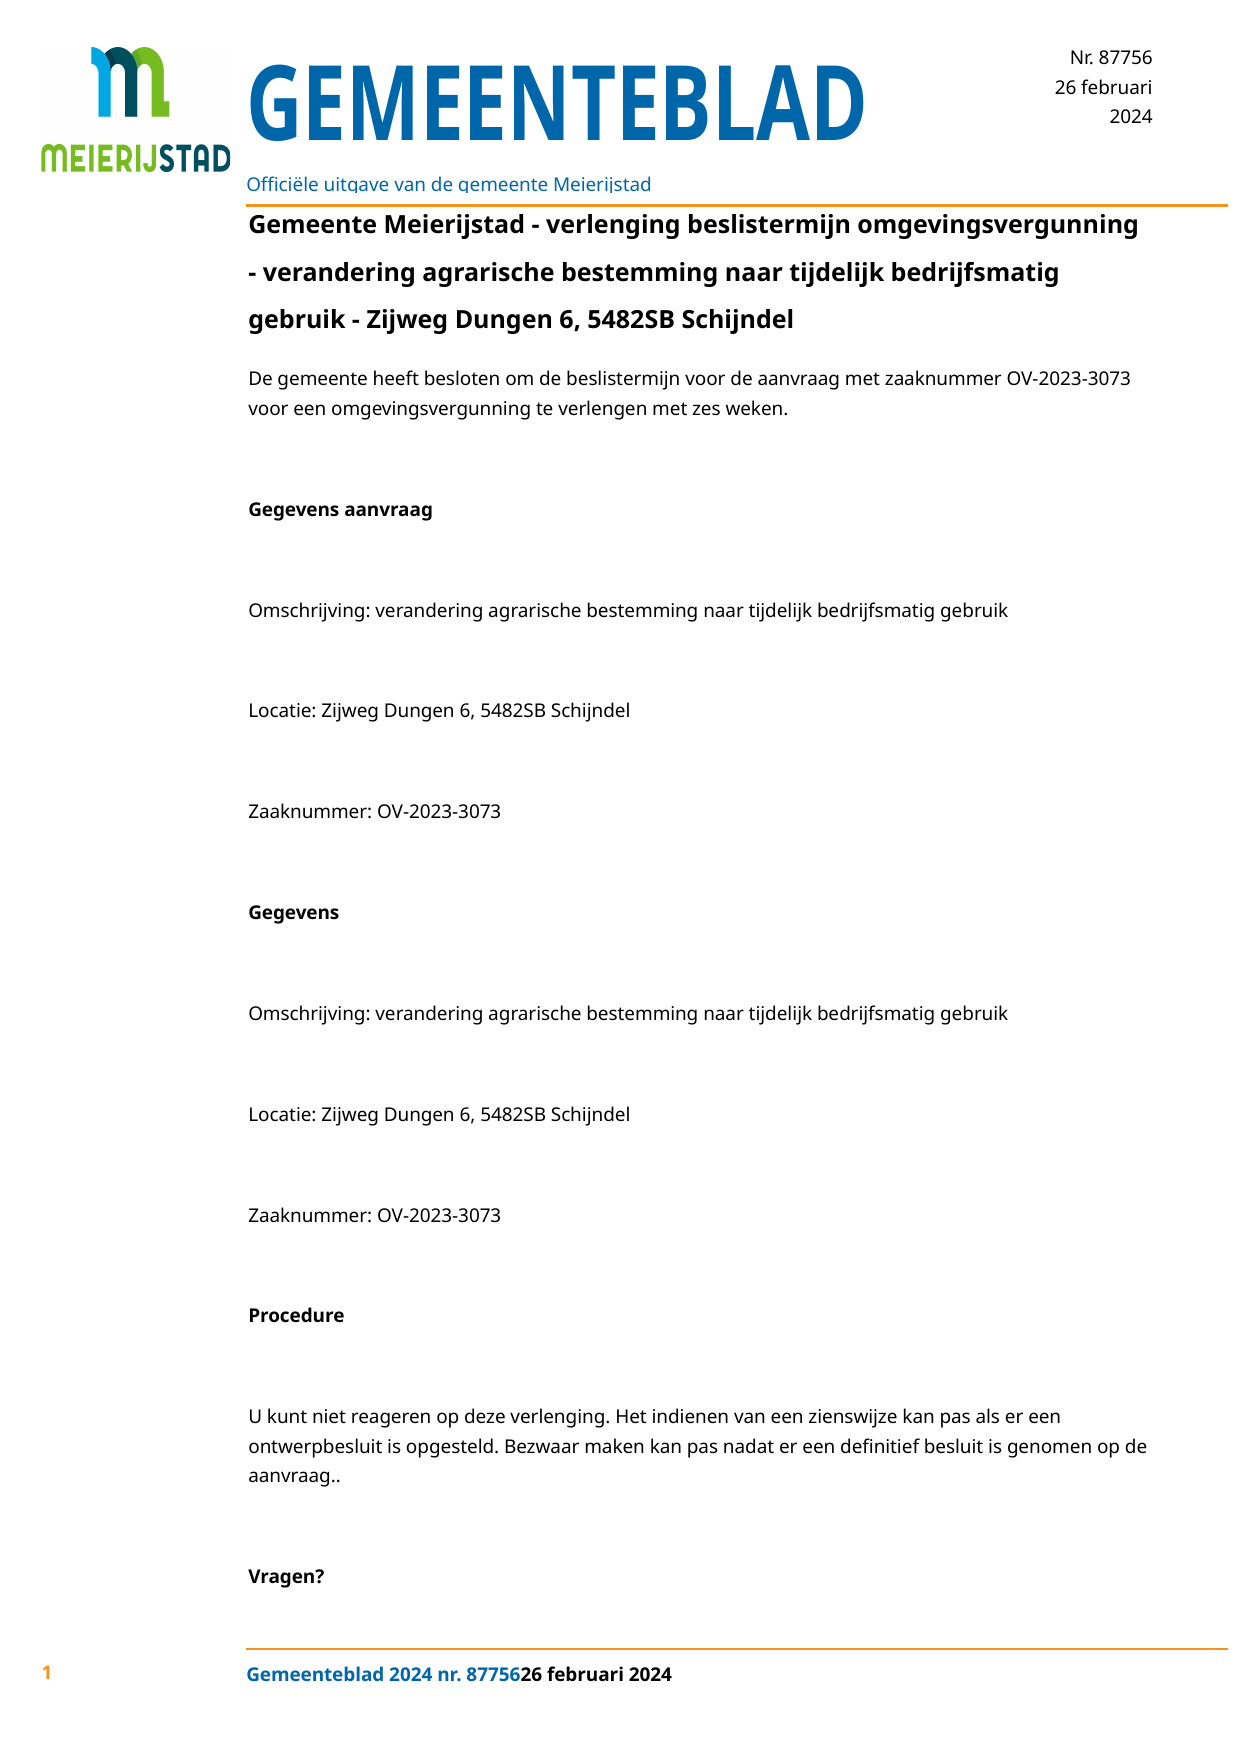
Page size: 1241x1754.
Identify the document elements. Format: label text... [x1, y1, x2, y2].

text Zaaknummer: OV-2023-3073 [248, 1202, 1152, 1227]
text Vragen? [248, 1563, 1152, 1589]
text Gemeente Meierijstad - verlenging beslistermijn omgevingsvergunning - verandering agrarische bestemming naar tijdelijk bedrijfsmatig gebruik - Zijweg Dungen 6, 5482SB Schijndel [248, 207, 1152, 336]
text Gegevens aanvraag [248, 496, 1152, 522]
text Gegevens [248, 899, 1152, 925]
text Zaaknummer: OV-2023-3073 [248, 798, 1152, 824]
text Omschrijving: verandering agrarische bestemming naar tijdelijk bedrijfsmatig gebruik [248, 1000, 1152, 1026]
text U kunt niet reageren op deze verlenging. Het indienen van een zienswijze kan pas als er een ontwerpbesluit is opgesteld. Bezwaar maken kan pas nadat er een definitief besluit is genomen op de aanvraag.. [248, 1403, 1152, 1488]
text Locatie: Zijweg Dungen 6, 5482SB Schijndel [248, 698, 1152, 723]
text De gemeente heeft besloten om de beslistermijn voor de aanvraag met zaaknummer OV-2023-3073 voor een omgevingsvergunning te verlengen met zes weken. [248, 366, 1152, 421]
picture [41, 47, 231, 172]
text Procedure [248, 1303, 1152, 1328]
text Omschrijving: verandering agrarische bestemming naar tijdelijk bedrijfsmatig gebruik [248, 597, 1152, 622]
text Locatie: Zijweg Dungen 6, 5482SB Schijndel [248, 1101, 1152, 1127]
